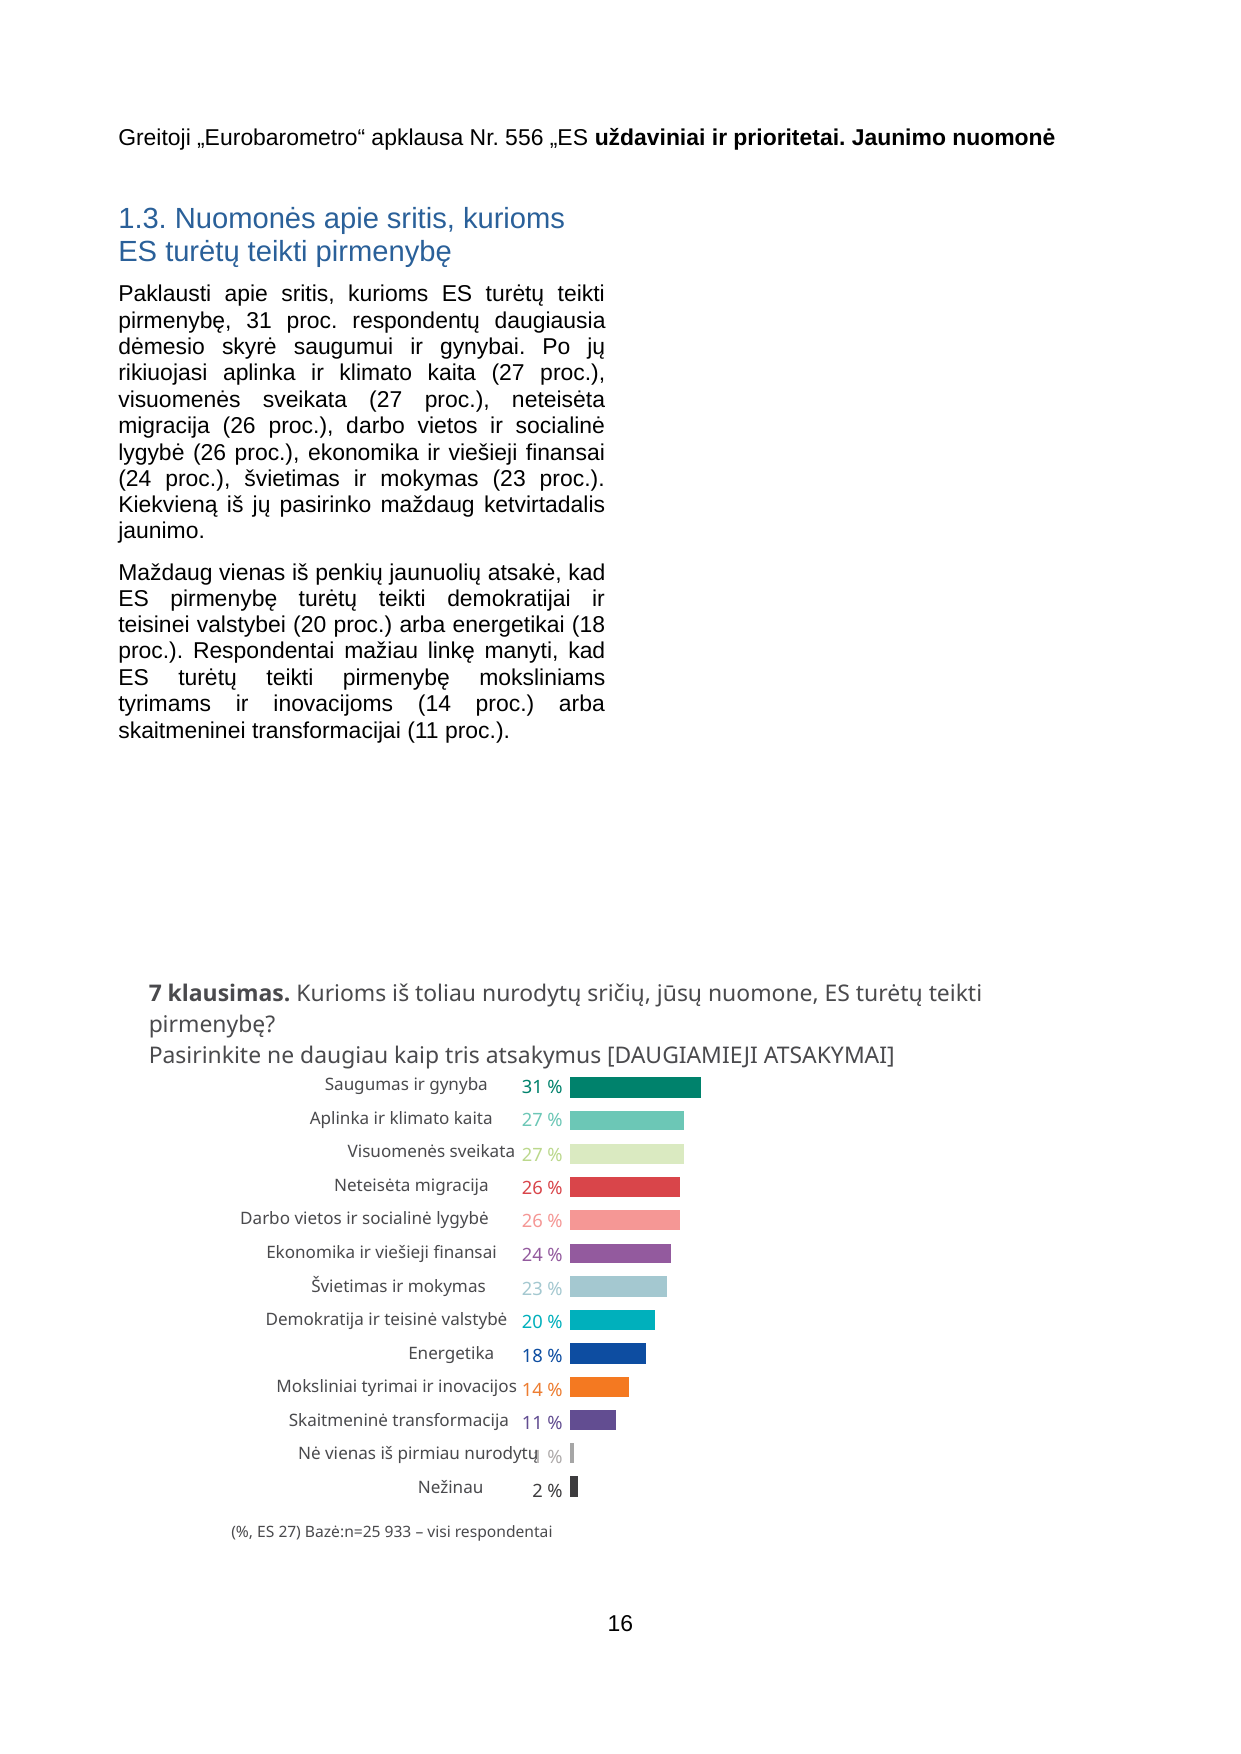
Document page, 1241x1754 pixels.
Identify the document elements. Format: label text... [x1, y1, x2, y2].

text Maždaug vienas iš penkių jaunuolių atsakė, kad ES pirmenybę turėtų teikti demokratijai ir teisinei valstybei (20 proc.) arba energetikai (18 proc.). Respondentai mažiau linkę manyti, kad ES turėtų teikti pirmenybę moksliniams tyrimams ir inovacijoms (14 proc.) arba skaitmeninei transformacijai (11 proc.). [118, 558, 605, 743]
subtitle 1.3. Nuomonės apie sritis, kurioms ES turėtų teikti pirmenybę [118, 201, 605, 268]
text Paklausti apie sritis, kurioms ES turėtų teikti pirmenybę, 31 proc. respondentų daugiausia dėmesio skyrė saugumui ir gynybai. Po jų rikiuojasi aplinka ir klimato kaita (27 proc.), visuomenės sveikata (27 proc.), neteisėta migracija (26 proc.), darbo vietos ir socialinė lygybė (26 proc.), ekonomika ir viešieji finansai (24 proc.), švietimas ir mokymas (23 proc.). Kiekvieną iš jų pasirinko maždaug ketvirtadalis jaunimo. [118, 280, 605, 544]
